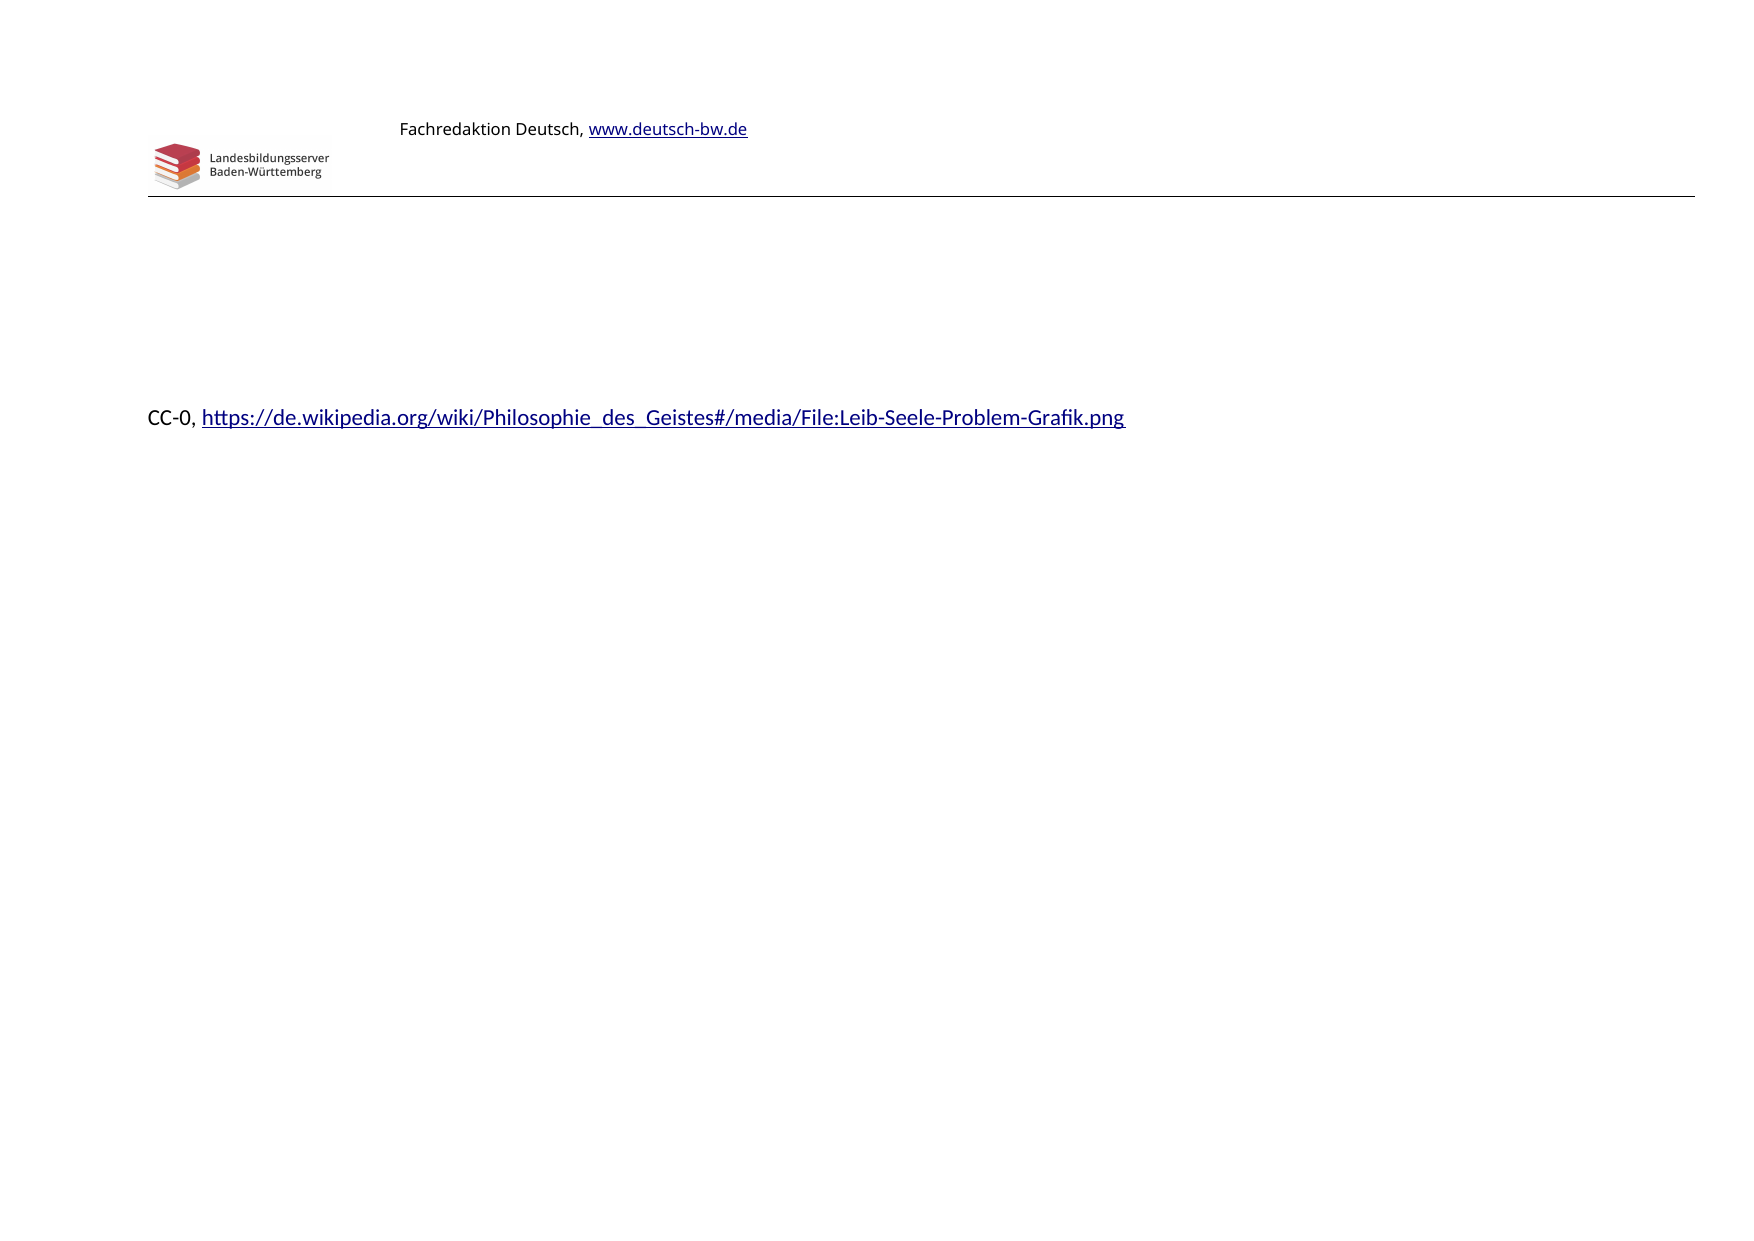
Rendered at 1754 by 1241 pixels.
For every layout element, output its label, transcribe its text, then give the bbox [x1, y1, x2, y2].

text CC-0, https://de.wikipedia.org/wiki/Philosophie_des_Geistes#/media/File:Leib-Seele-Problem-Grafik.png [148, 403, 1695, 431]
